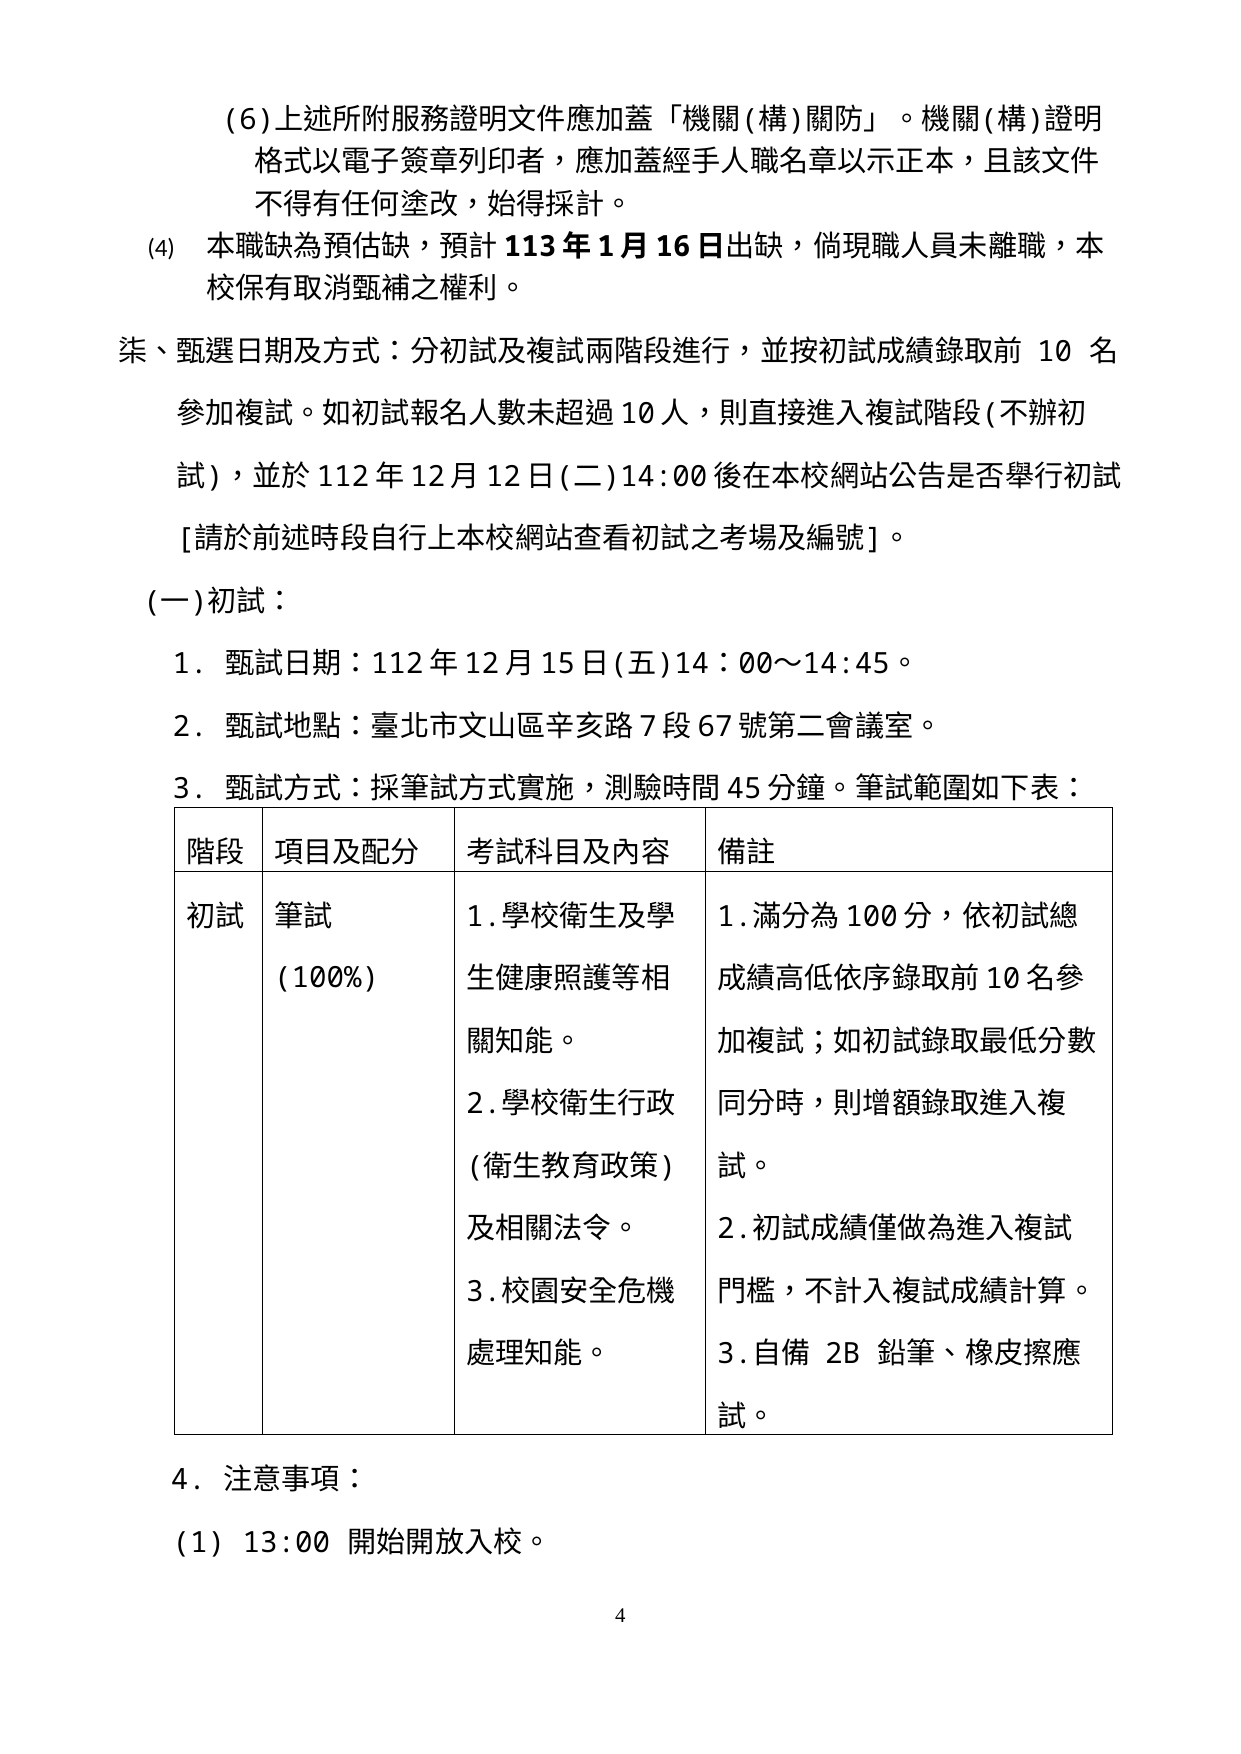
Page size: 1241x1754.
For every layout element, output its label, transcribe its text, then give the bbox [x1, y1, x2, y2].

text 4. 注意事項： [118, 1435, 1122, 1498]
table_cell 初試 [175, 872, 262, 1434]
table_header 項目及配分 [263, 808, 454, 871]
text (一)初試： [143, 557, 1122, 620]
table_cell 1.滿分為100分，依初試總成績高低依序錄取前10名參加複試；如初試錄取最低分數同分時，則增額錄取進入複試。 2.初試成績僅做為進入複試門檻，不計入複試成績計算。 3.自備 2B 鉛筆、橡皮擦應試。 [706, 872, 1112, 1434]
table_header 備註 [706, 808, 1112, 871]
text 3. 甄試方式：採筆試方式實施，測驗時間45分鐘。筆試範圍如下表： [143, 745, 1122, 807]
table_cell 筆試 (100%) [263, 872, 454, 1434]
text (6)上述所附服務證明文件應加蓋「機關(構)關防」。機關(構)證明格式以電子簽章列印者，應加蓋經手人職名章以示正本，且該文件不得有任何塗改，始得採計。 [222, 96, 1122, 222]
text 1. 甄試日期：112年12月15日(五)14：00～14:45。 [143, 620, 1122, 682]
table_header 考試科目及內容 [455, 808, 705, 871]
text 柒、甄選日期及方式：分初試及複試兩階段進行，並按初試成績錄取前 10 名參加複試。如初試報名人數未超過10人，則直接進入複試階段(不辦初試)，並於112年12月12日(二)14:00後在本校網站公告是否舉行初試[請於前述時段自行上本校網站查看初試之考場及編號]。 [118, 307, 1122, 557]
text 2. 甄試地點：臺北市文山區辛亥路7段67號第二會議室。 [143, 682, 1122, 745]
text (1) 13:00 開始開放入校。 [143, 1498, 1122, 1560]
table_header 階段 [175, 808, 262, 871]
table_cell 1.學校衛生及學生健康照護等相關知能。 2.學校衛生行政(衛生教育政策)及相關法令。 3.校園安全危機處理知能。 [455, 872, 705, 1434]
list 本職缺為預估缺，預計113年1月16日出缺，倘現職人員未離職，本校保有取消甄補之權利。 [147, 222, 1122, 307]
